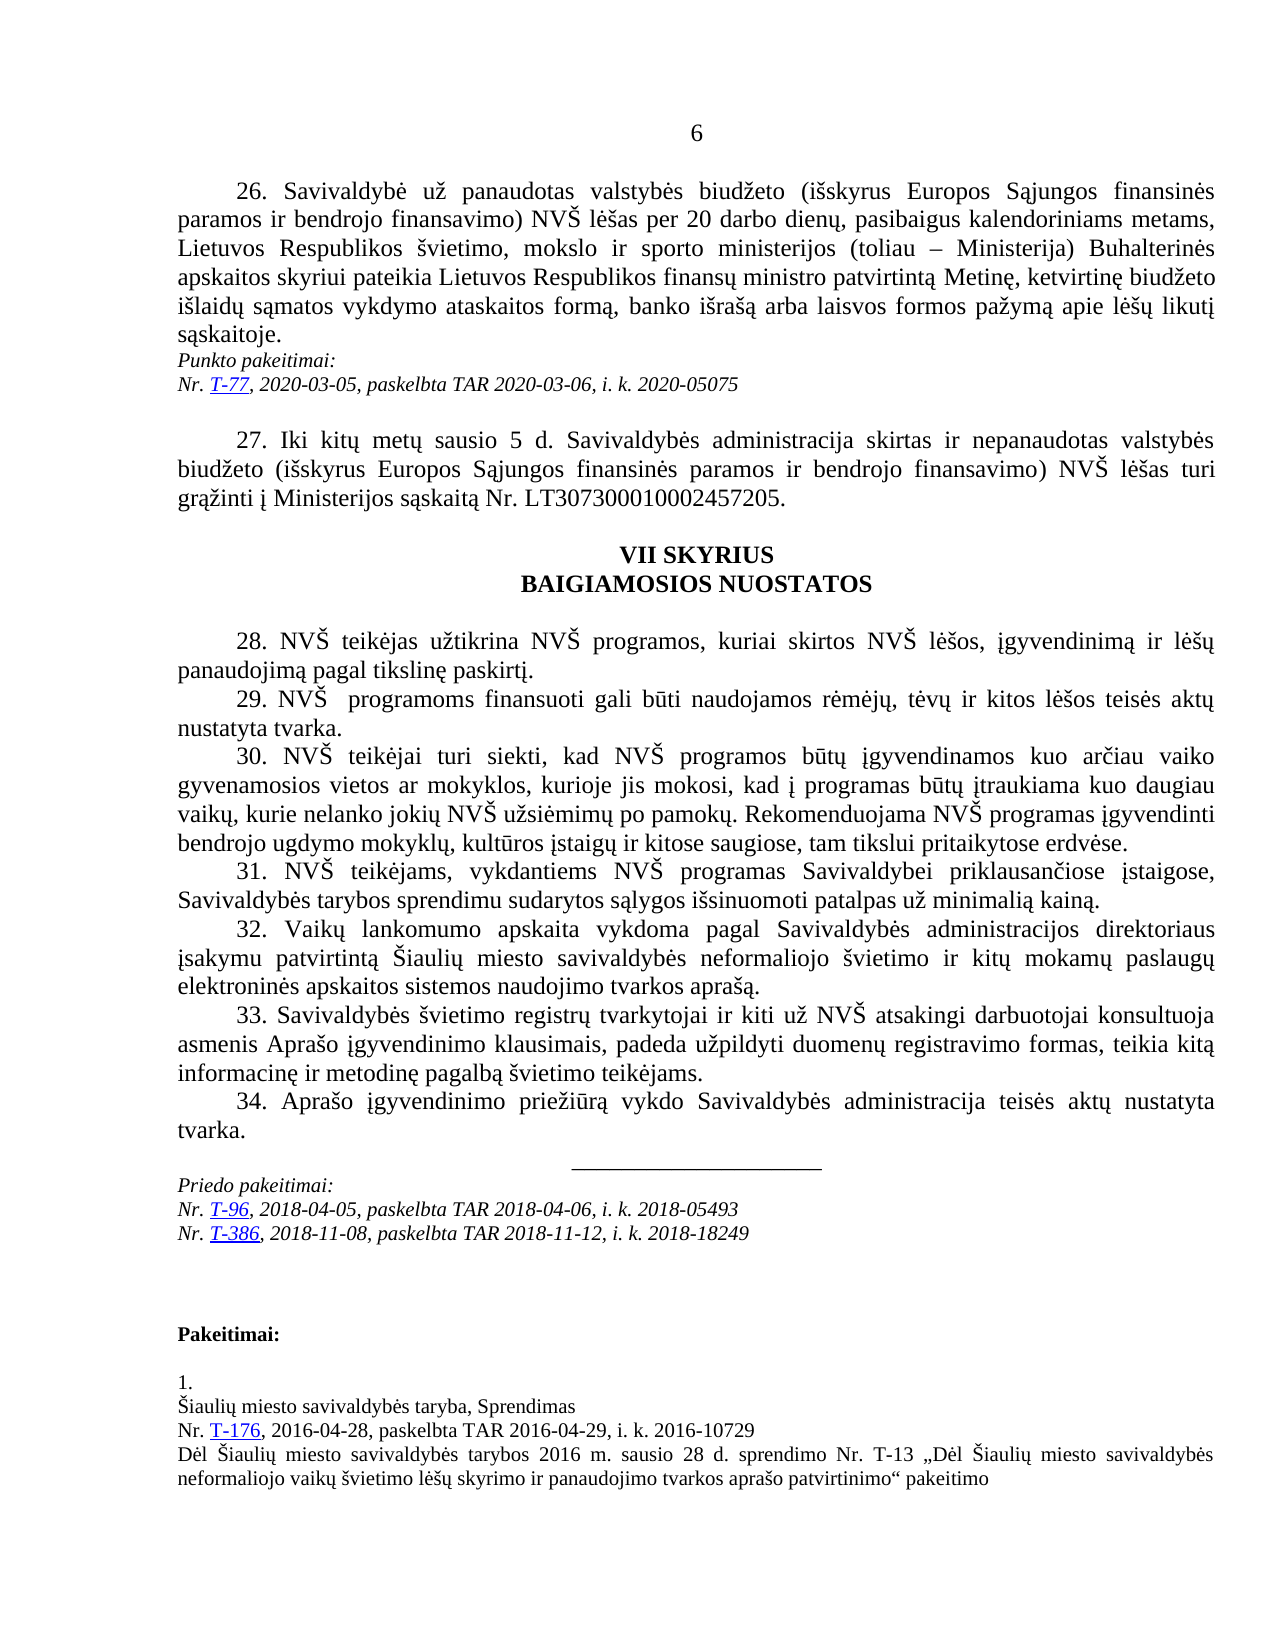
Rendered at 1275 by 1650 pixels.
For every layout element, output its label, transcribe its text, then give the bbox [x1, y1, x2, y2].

text Nr. T-77, 2020-03-05, paskelbta TAR 2020-03-06, i. k. 2020-05075 [177, 372, 1216, 396]
text Nr. T-96, 2018-04-05, paskelbta TAR 2018-04-06, i. k. 2018-05493 [177, 1197, 1216, 1221]
text ____________________ [177, 1144, 1216, 1173]
text Pakeitimai: [177, 1322, 1216, 1346]
text 32. Vaikų lankomumo apskaita vykdoma pagal Savivaldybės administracijos direktoriaus įsakymu patvirtintą Šiaulių miesto savivaldybės neformaliojo švietimo ir kitų mokamų paslaugų elektroninės apskaitos sistemos naudojimo tvarkos aprašą. [177, 914, 1216, 1000]
text 27. Iki kitų metų sausio 5 d. Savivaldybės administracija skirtas ir nepanaudotas valstybės biudžeto (išskyrus Europos Sąjungos finansinės paramos ir bendrojo finansavimo) NVŠ lėšas turi grąžinti į Ministerijos sąskaitą Nr. LT307300010002457205. [177, 425, 1216, 511]
text BAIGIAMOSIOS NUOSTATOS [177, 569, 1216, 598]
text VII SKYRIUS [177, 540, 1216, 569]
text Šiaulių miesto savivaldybės taryba, Sprendimas [177, 1394, 1216, 1418]
text 33. Savivaldybės švietimo registrų tvarkytojai ir kiti už NVŠ atsakingi darbuotojai konsultuoja asmenis Aprašo įgyvendinimo klausimais, padeda užpildyti duomenų registravimo formas, teikia kitą informacinę ir metodinę pagalbą švietimo teikėjams. [177, 1000, 1216, 1086]
text Punkto pakeitimai: [177, 348, 1216, 372]
text Nr. T-386, 2018-11-08, paskelbta TAR 2018-11-12, i. k. 2018-18249 [177, 1221, 1216, 1245]
text 29. NVŠ programoms finansuoti gali būti naudojamos rėmėjų, tėvų ir kitos lėšos teisės aktų nustatyta tvarka. [177, 684, 1216, 741]
text 1. [177, 1370, 1216, 1394]
text 30. NVŠ teikėjai turi siekti, kad NVŠ programos būtų įgyvendinamos kuo arčiau vaiko gyvenamosios vietos ar mokyklos, kurioje jis mokosi, kad į programas būtų įtraukiama kuo daugiau vaikų, kurie nelanko jokių NVŠ užsiėmimų po pamokų. Rekomenduojama NVŠ programas įgyvendinti bendrojo ugdymo mokyklų, kultūros įstaigų ir kitose saugiose, tam tikslui pritaikytose erdvėse. [177, 741, 1216, 856]
text 34. Aprašo įgyvendinimo priežiūrą vykdo Savivaldybės administracija teisės aktų nustatyta tvarka. [177, 1086, 1216, 1144]
text 28. NVŠ teikėjas užtikrina NVŠ programos, kuriai skirtos NVŠ lėšos, įgyvendinimą ir lėšų panaudojimą pagal tikslinę paskirtį. [177, 626, 1216, 684]
text Nr. T-176, 2016-04-28, paskelbta TAR 2016-04-29, i. k. 2016-10729 [177, 1418, 1216, 1442]
text 31. NVŠ teikėjams, vykdantiems NVŠ programas Savivaldybei priklausančiose įstaigose, Savivaldybės tarybos sprendimu sudarytos sąlygos išsinuomoti patalpas už minimalią kainą. [177, 856, 1216, 914]
text 26. Savivaldybė už panaudotas valstybės biudžeto (išskyrus Europos Sąjungos finansinės paramos ir bendrojo finansavimo) NVŠ lėšas per 20 darbo dienų, pasibaigus kalendoriniams metams, Lietuvos Respublikos švietimo, mokslo ir sporto ministerijos (toliau – Ministerija) Buhalterinės apskaitos skyriui pateikia Lietuvos Respublikos finansų ministro patvirtintą Metinę, ketvirtinę biudžeto išlaidų sąmatos vykdymo ataskaitos formą, banko išrašą arba laisvos formos pažymą apie lėšų likutį sąskaitoje. [177, 176, 1216, 348]
text Dėl Šiaulių miesto savivaldybės tarybos 2016 m. sausio 28 d. sprendimo Nr. T-13 „Dėl Šiaulių miesto savivaldybės neformaliojo vaikų švietimo lėšų skyrimo ir panaudojimo tvarkos aprašo patvirtinimo“ pakeitimo [177, 1442, 1216, 1490]
text Priedo pakeitimai: [177, 1173, 1216, 1197]
